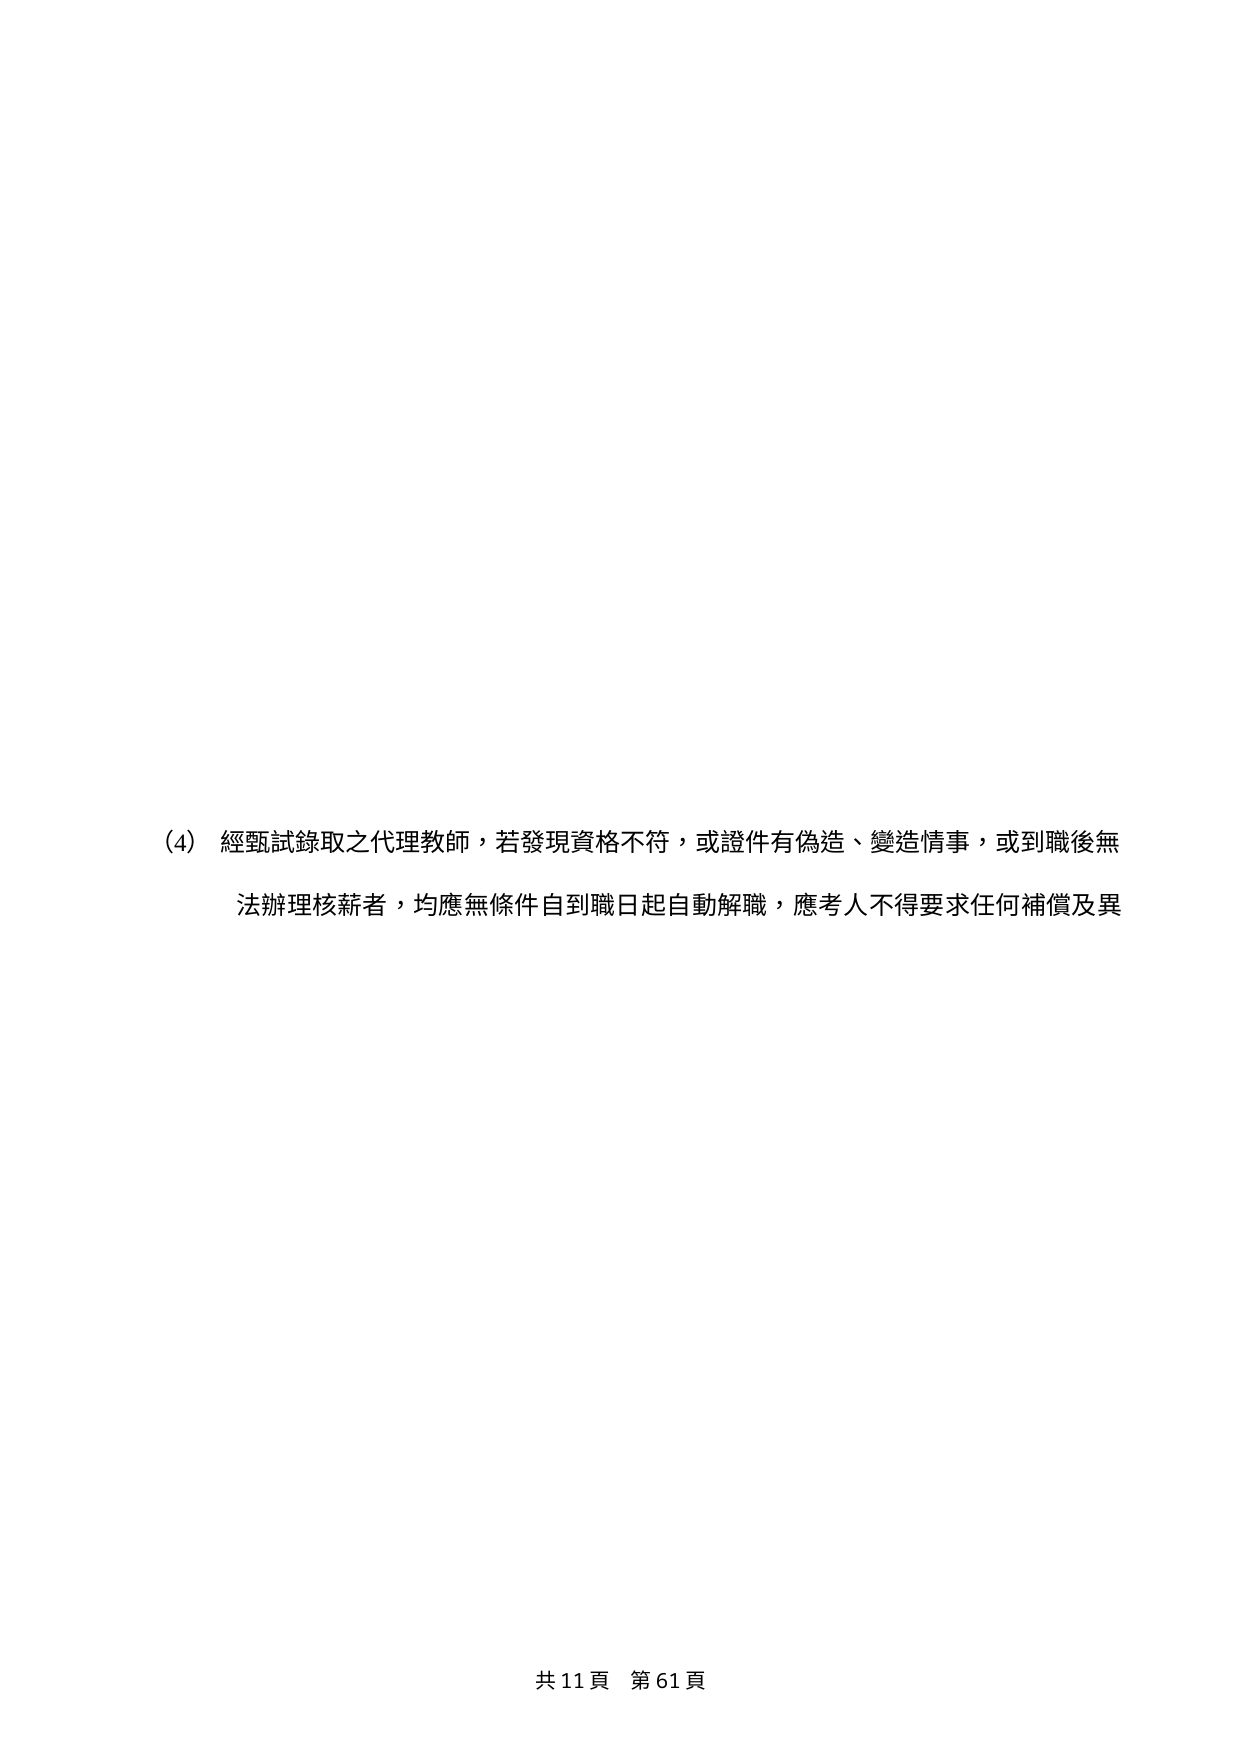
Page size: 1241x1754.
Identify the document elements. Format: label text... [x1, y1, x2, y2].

list 經甄試錄取之代理教師，若發現資格不符，或證件有偽造、變造情事，或到職後無法辦理核薪者，均應無條件自到職日起自動解職，應考人不得要求任何補償及異 [149, 799, 1122, 924]
